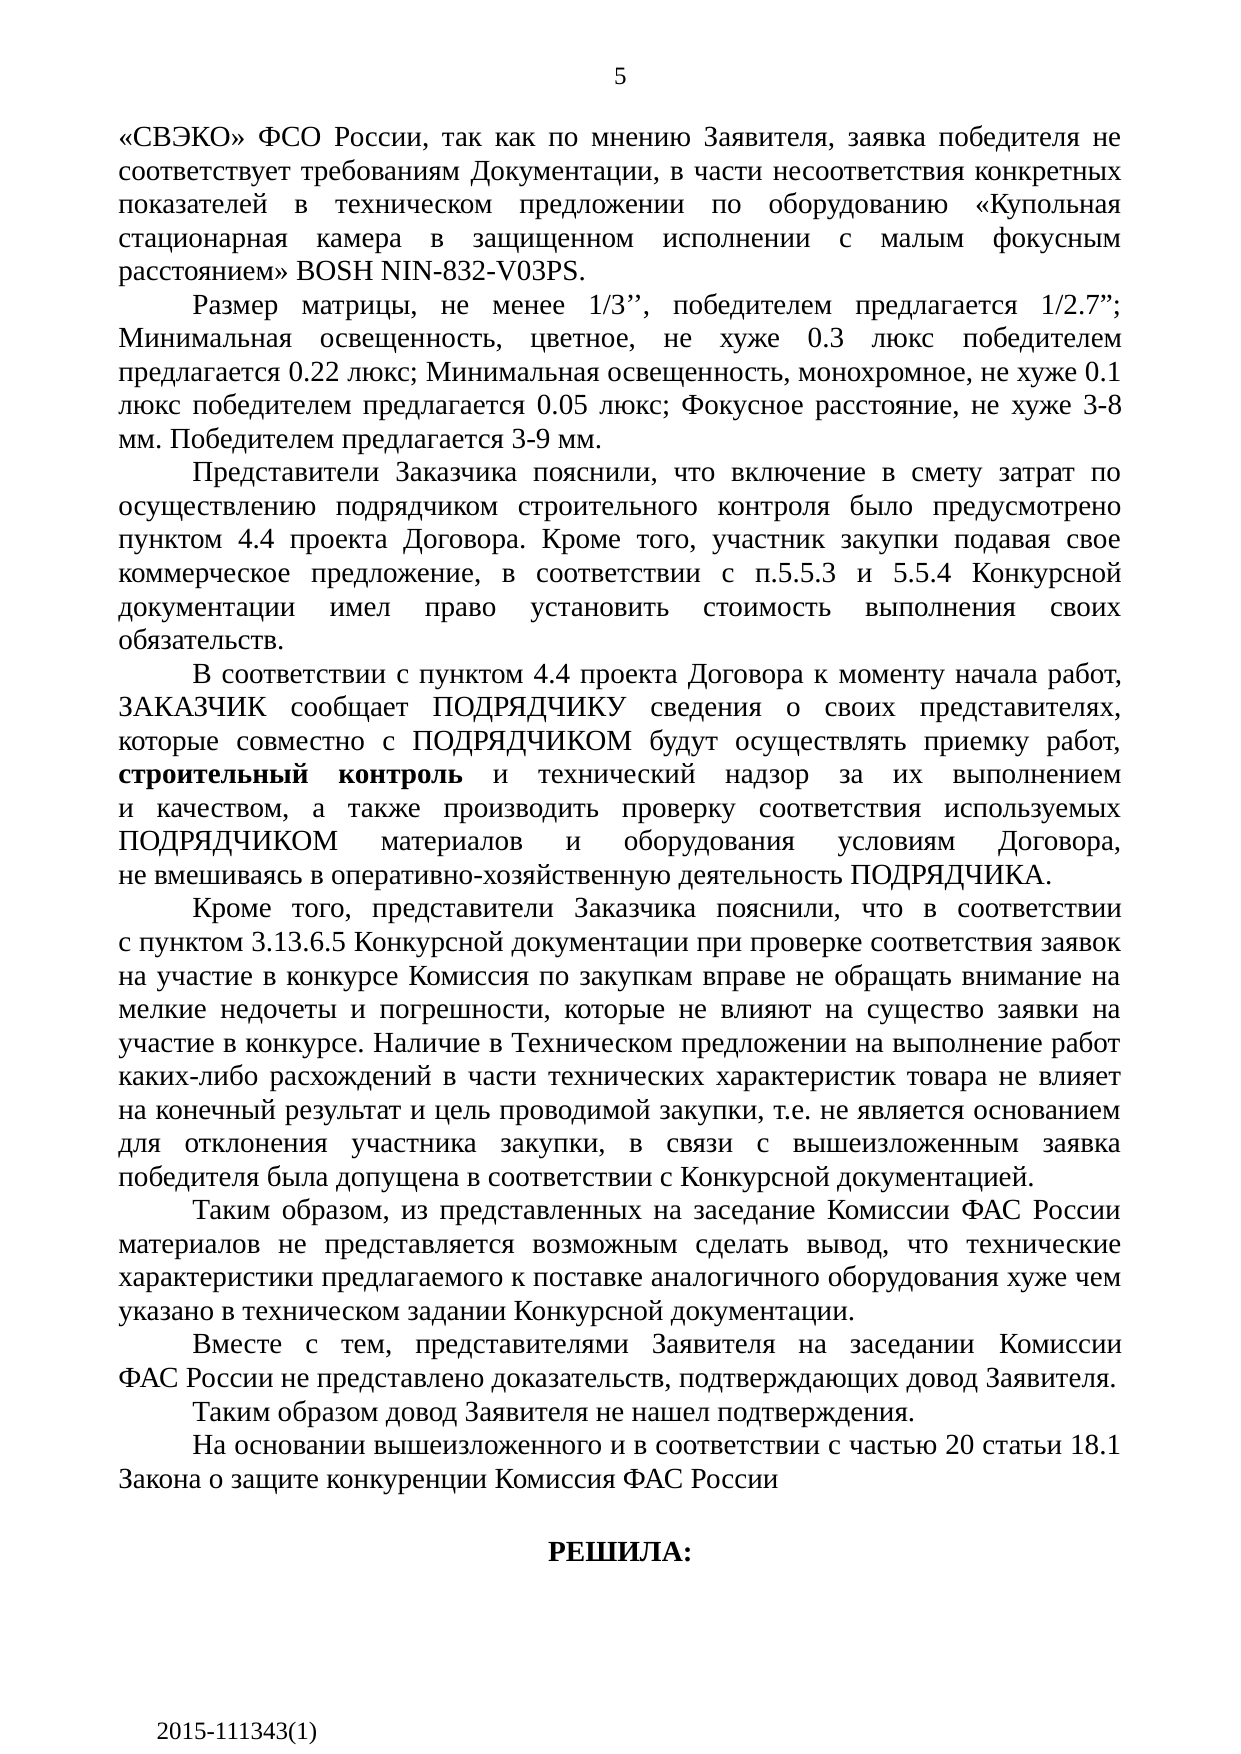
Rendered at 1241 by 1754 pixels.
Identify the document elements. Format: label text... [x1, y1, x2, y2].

text РЕШИЛА: [118, 1534, 1122, 1567]
list В соответствии с пунктом 4.4 проекта Договора к моменту начала работ, ЗАКАЗЧИК сообщает ПОДРЯДЧИКУ сведения о своих представителях, которые совместно с ПОДРЯДЧИКОМ будут осуществлять приемку работ, строительный контроль и технический надзор за их выполнением и качеством, а также производить проверку соответствия используемых ПОДРЯДЧИКОМ материалов и оборудования условиям Договора, не вмешиваясь в оперативно-хозяйственную деятельность ПОДРЯДЧИКА. [81, 656, 1122, 891]
text На основании вышеизложенного и в соответствии с частью 20 статьи 18.1 Закона о защите конкуренции Комиссия ФАС России [118, 1427, 1122, 1494]
list «СВЭКО» ФСО России, так как по мнению Заявителя, заявка победителя не соответствует требованиям Документации, в части несоответствия конкретных показателей в техническом предложении по оборудованию «Купольная стационарная камера в защищенном исполнении с малым фокусным расстоянием» BOSH NIN-832-V03PS. [81, 119, 1122, 287]
list Размер матрицы, не менее 1/3’’, победителем предлагается 1/2.7”; Минимальная освещенность, цветное, не хуже 0.3 люкс победителем предлагается 0.22 люкс; Минимальная освещенность, монохромное, не хуже 0.1 люкс победителем предлагается 0.05 люкс; Фокусное расстояние, не хуже 3-8 мм. Победителем предлагается 3-9 мм. [81, 287, 1122, 454]
text Таким образом довод Заявителя не нашел подтверждения. [118, 1394, 1122, 1427]
list Кроме того, представители Заказчика пояснили, что в соответствии с пунктом 3.13.6.5 Конкурсной документации при проверке соответствия заявок на участие в конкурсе Комиссия по закупкам вправе не обращать внимание на мелкие недочеты и погрешности, которые не влияют на существо заявки на участие в конкурсе. Наличие в Техническом предложении на выполнение работ каких-либо расхождений в части технических характеристик товара не влияет на конечный результат и цель проводимой закупки, т.е. не является основанием для отклонения участника закупки, в связи с вышеизложенным заявка победителя была допущена в соответствии с Конкурсной документацией. [81, 891, 1122, 1192]
list Вместе с тем, представителями Заявителя на заседании Комиссии ФАС России не представлено доказательств, подтверждающих довод Заявителя. [81, 1327, 1122, 1394]
list Таким образом, из представленных на заседание Комиссии ФАС России материалов не представляется возможным сделать вывод, что технические характеристики предлагаемого к поставке аналогичного оборудования хуже чем указано в техническом задании Конкурсной документации. [81, 1192, 1122, 1327]
list Представители Заказчика пояснили, что включение в смету затрат по осуществлению подрядчиком строительного контроля было предусмотрено пунктом 4.4 проекта Договора. Кроме того, участник закупки подавая свое коммерческое предложение, в соответствии с п.5.5.3 и 5.5.4 Конкурсной документации имел право установить стоимость выполнения своих обязательств. [118, 454, 1122, 656]
